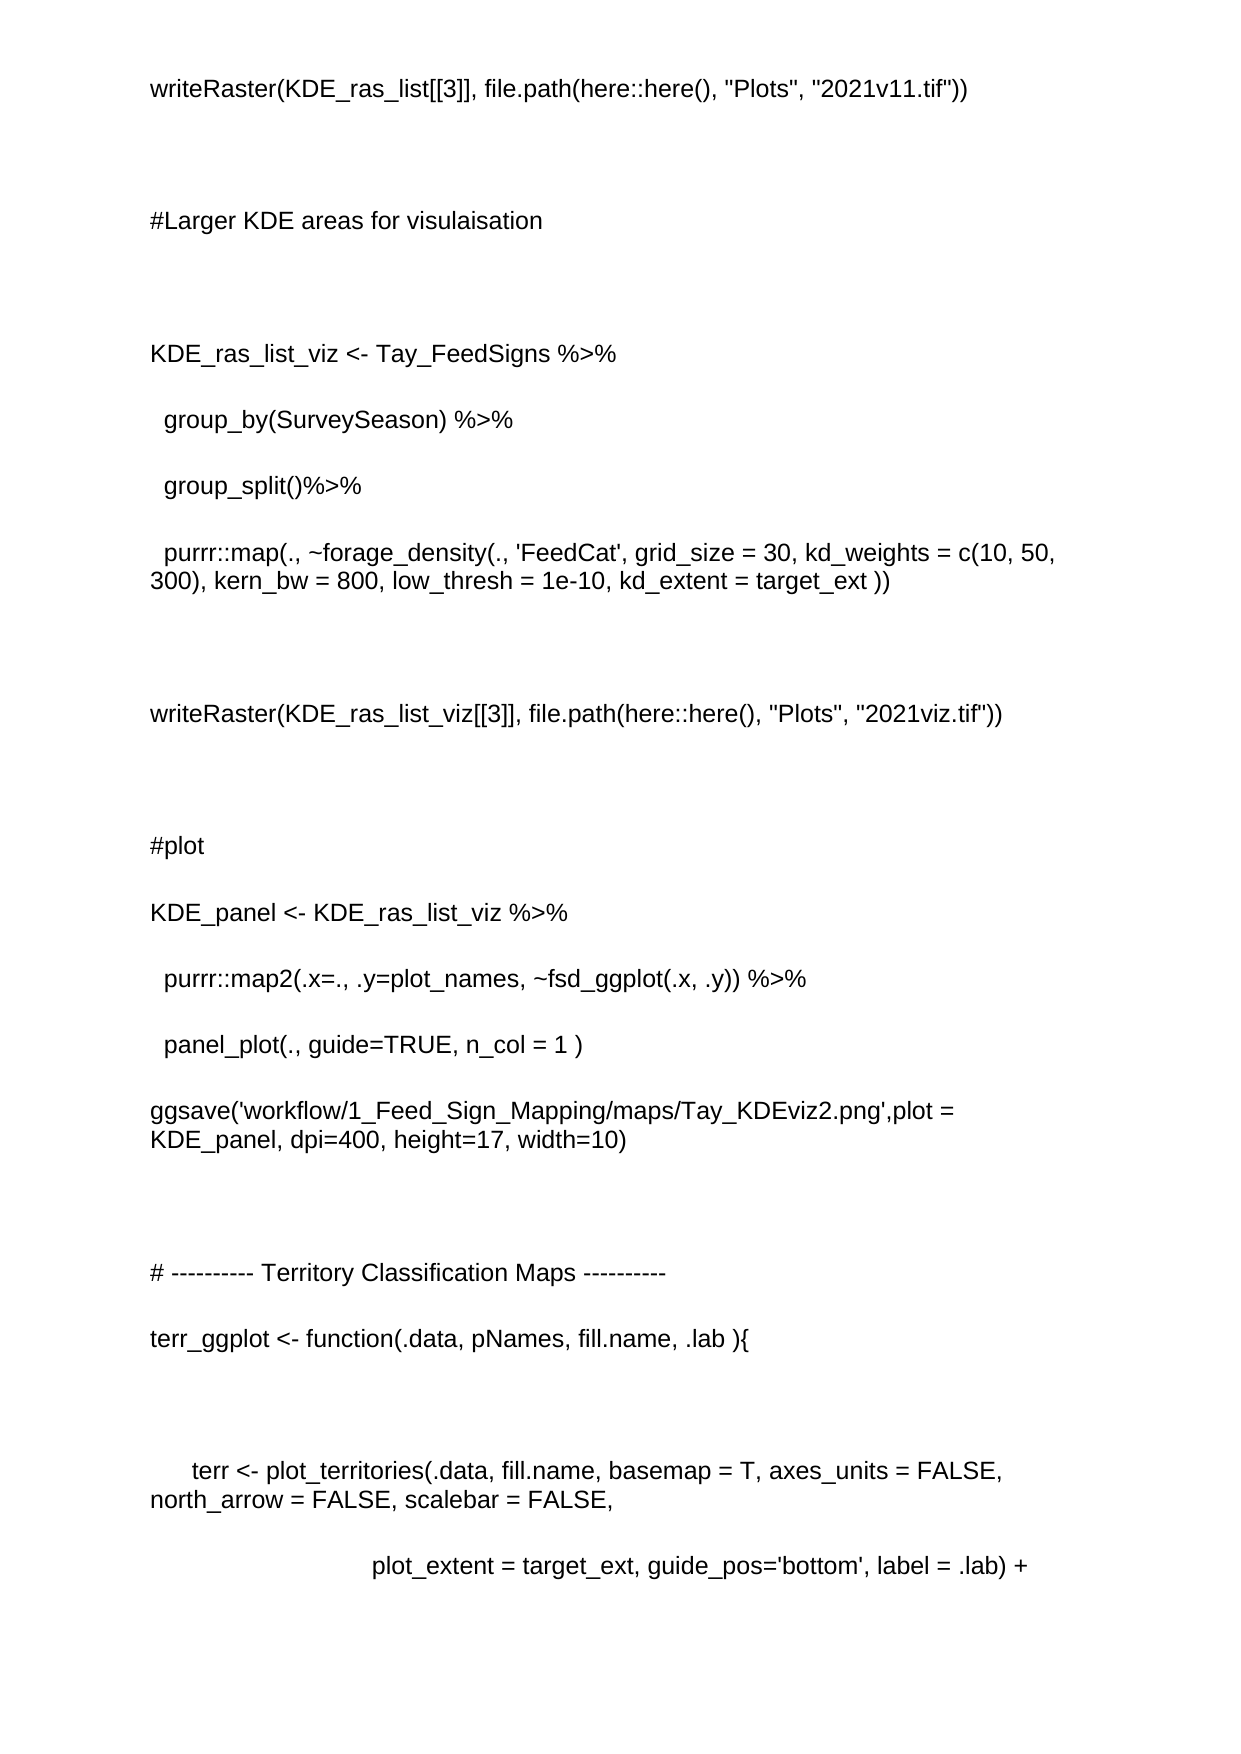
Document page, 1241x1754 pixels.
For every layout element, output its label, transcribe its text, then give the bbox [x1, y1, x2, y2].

text writeRaster(KDE_ras_list_viz[[3]], file.path(here::here(), "Plots", "2021viz.tif")) [150, 699, 1090, 727]
text # ---------- Territory Classification Maps ---------- [150, 1257, 1090, 1286]
text group_by(SurveySeason) %>% [150, 405, 1090, 434]
text ggsave('workflow/1_Feed_Sign_Mapping/maps/Tay_KDEviz2.png',plot = KDE_panel, dpi=400, height=17, width=10) [150, 1096, 1090, 1154]
text panel_plot(., guide=TRUE, n_col = 1 ) [150, 1030, 1090, 1059]
text terr_ggplot <- function(.data, pNames, fill.name, .lab ){ [150, 1324, 1090, 1352]
text terr <- plot_territories(.data, fill.name, basemap = T, axes_units = FALSE, north_arrow = FALSE, scalebar = FALSE, [150, 1456, 1090, 1514]
text plot_extent = target_ext, guide_pos='bottom', label = .lab) + [150, 1551, 1090, 1580]
text #plot [150, 831, 1090, 860]
text writeRaster(KDE_ras_list[[3]], file.path(here::here(), "Plots", "2021v11.tif")) [150, 74, 1090, 102]
text KDE_ras_list_viz <- Tay_FeedSigns %>% [150, 339, 1090, 367]
text purrr::map2(.x=., .y=plot_names, ~fsd_ggplot(.x, .y)) %>% [150, 964, 1090, 992]
text #Larger KDE areas for visulaisation [150, 206, 1090, 235]
text group_split()%>% [150, 471, 1090, 500]
text purrr::map(., ~forage_density(., 'FeedCat', grid_size = 30, kd_weights = c(10, 50, 300), kern_bw = 800, low_thresh = 1e-10, kd_extent = target_ext )) [150, 537, 1090, 595]
text KDE_panel <- KDE_ras_list_viz %>% [150, 897, 1090, 926]
